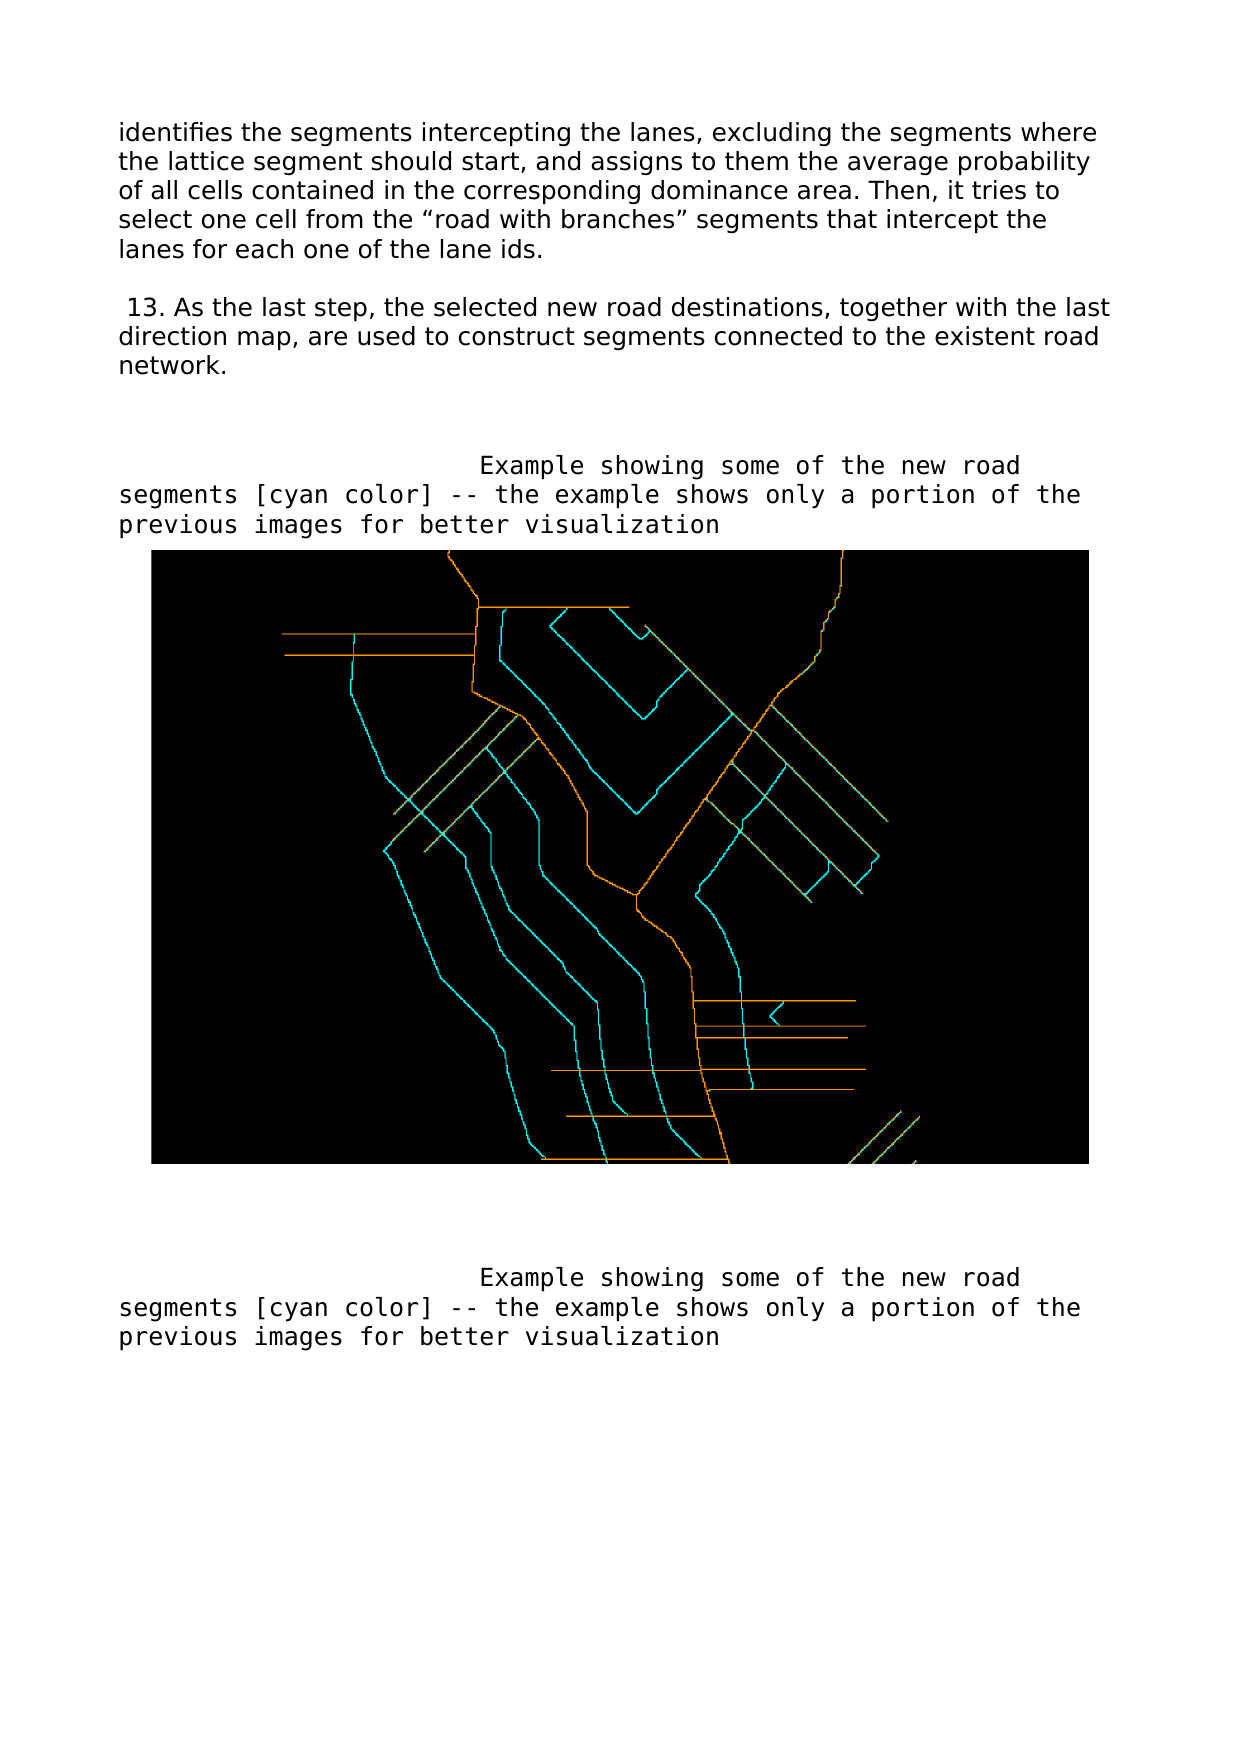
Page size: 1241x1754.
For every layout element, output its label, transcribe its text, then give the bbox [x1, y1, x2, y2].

picture [151, 550, 1089, 1164]
text Example showing some of the new road segments [cyan color] -- the example shows only a portion of the previous images for better visualization [118, 1264, 1122, 1351]
text Example showing some of the new road segments [cyan color] -- the example shows only a portion of the previous images for better visualization [118, 451, 1122, 539]
text identifies the segments intercepting the lanes, excluding the segments where the lattice segment should start, and assigns to them the average probability of all cells contained in the corresponding dominance area. Then, it tries to select one cell from the “road with branches” segments that intercept the lanes for each one of the lane ids. 13. As the last step, the selected new road destinations, together with the last direction map, are used to construct segments connected to the existent road network. [118, 118, 1122, 439]
